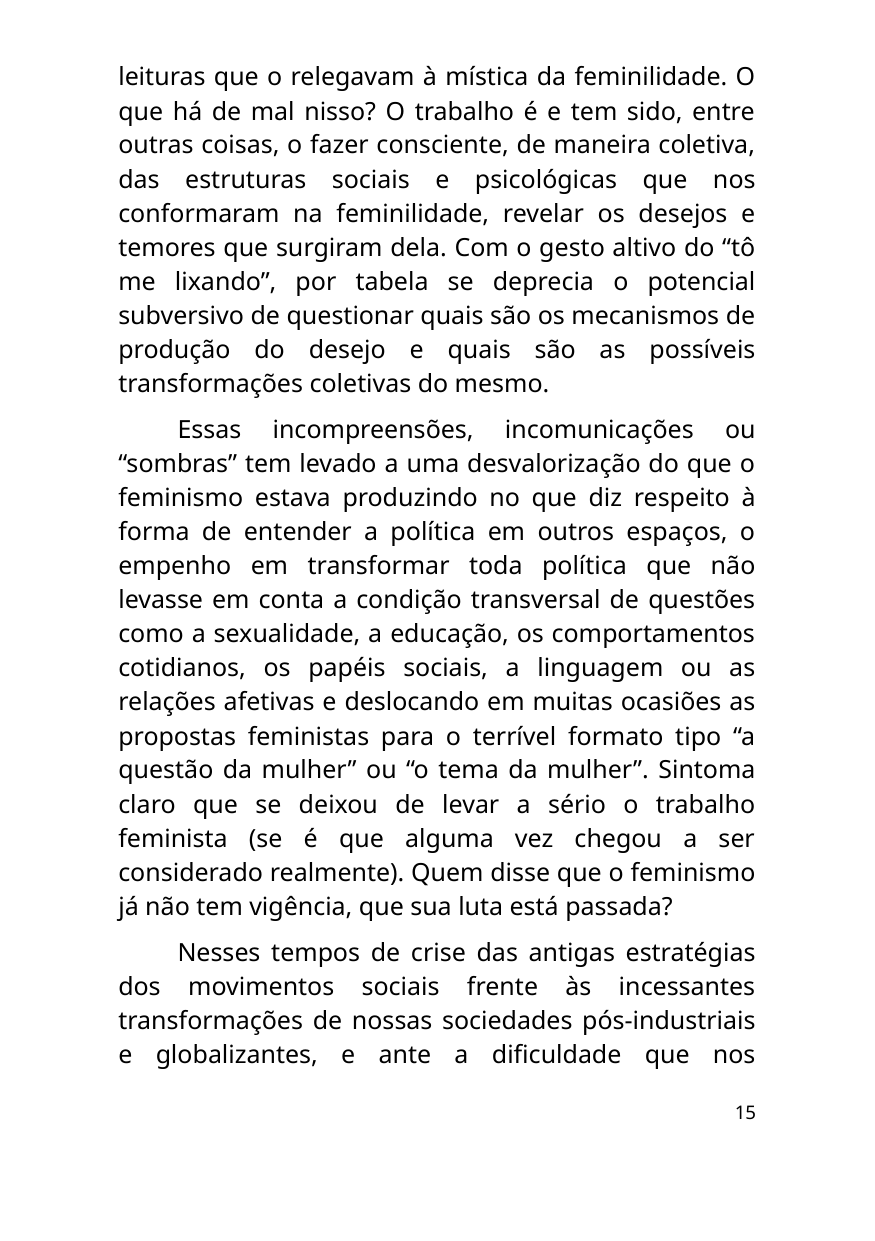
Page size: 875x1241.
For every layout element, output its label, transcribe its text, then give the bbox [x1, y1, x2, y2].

text leituras que o relegavam à mística da feminilidade. O que há de mal nisso? O trabalho é e tem sido, entre outras coisas, o fazer consciente, de maneira coletiva, das estruturas sociais e psicológicas que nos conformaram na feminilidade, revelar os desejos e temores que surgiram dela. Com o gesto altivo do “tô me lixando”, por tabela se deprecia o potencial subversivo de questionar quais são os mecanismos de produção do desejo e quais são as possíveis transformações coletivas do mesmo. [118, 59, 756, 400]
text Essas incompreensões, incomunicações ou “sombras” tem levado a uma desvalorização do que o feminismo estava produzindo no que diz respeito à forma de entender a política em outros espaços, o empenho em transformar toda política que não levasse em conta a condição transversal de questões como a sexualidade, a educação, os comportamentos cotidianos, os papéis sociais, a linguagem ou as relações afetivas e deslocando em muitas ocasiões as propostas feministas para o terrível formato tipo “a questão da mulher” ou “o tema da mulher”. Sintoma claro que se deixou de levar a sério o trabalho feminista (se é que alguma vez chegou a ser considerado realmente). Quem disse que o feminismo já não tem vigência, que sua luta está passada? [118, 412, 756, 922]
text Nesses tempos de crise das antigas estratégias dos movimentos sociais frente às incessantes transformações de nossas sociedades pós-industriais e globalizantes, e ante a dificuldade que nos [118, 934, 756, 1071]
